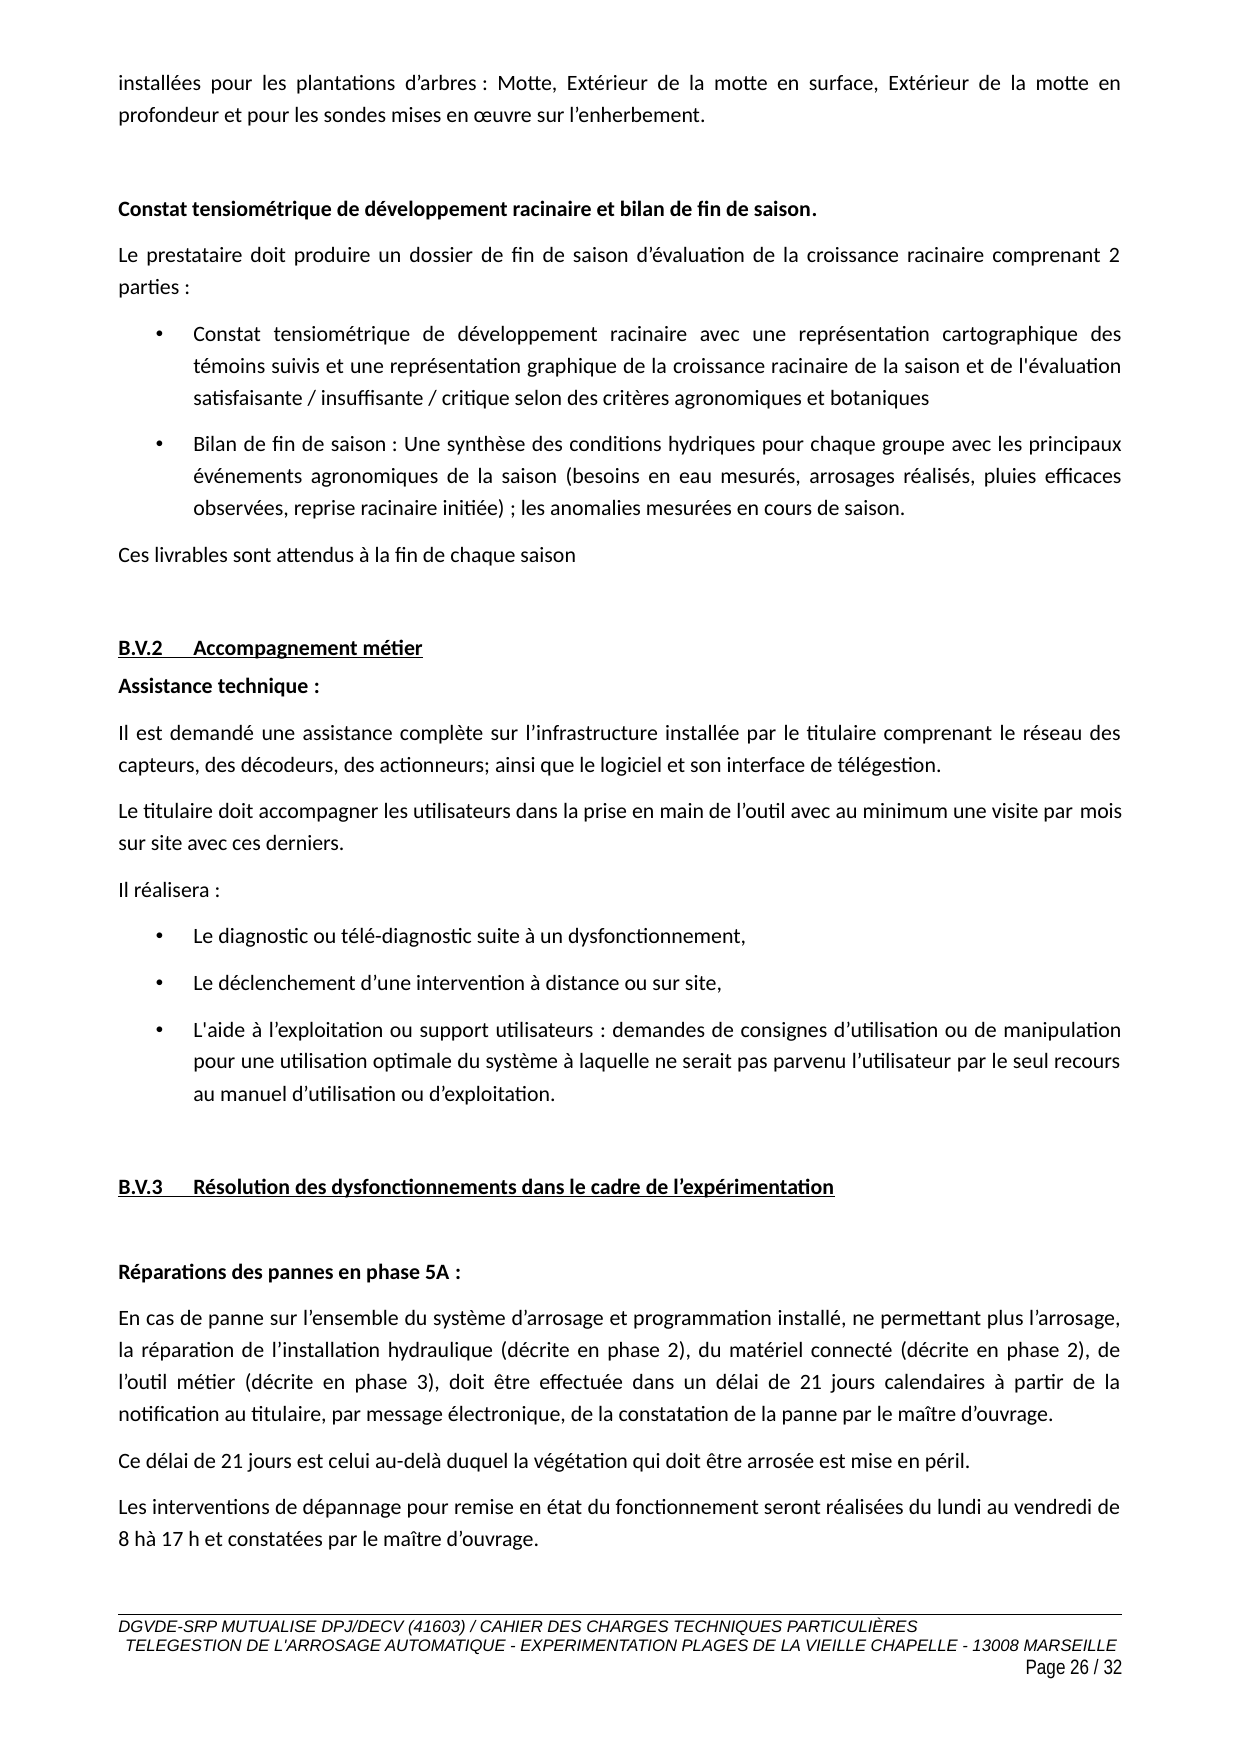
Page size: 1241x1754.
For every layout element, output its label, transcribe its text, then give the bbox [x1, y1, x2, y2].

text Il réalisera : [118, 876, 1122, 903]
text Les interventions de dépannage pour remise en état du fonctionnement seront réalisées du lundi au vendredi de 8 hà 17 h et constatées par le maître d’ouvrage. [118, 1493, 1122, 1552]
text Réparations des pannes en phase 5A : [118, 1258, 1122, 1284]
text Le prestataire doit produire un dossier de fin de saison d’évaluation de la croissance racinaire comprenant 2 parties : [118, 241, 1122, 300]
subtitle B.V.2 Accompagnement métier [118, 634, 1122, 661]
text Le titulaire doit accompagner les utilisateurs dans la prise en main de l’outil avec au minimum une visite par mois sur site avec ces derniers. [118, 797, 1122, 856]
list Constat tensiométrique de développement racinaire avec une représentation cartographique des témoins suivis et une représentation graphique de la croissance racinaire de la saison et de l'évaluation satisfaisante / insuffisante / critique selon des critères agronomiques et botaniques [156, 320, 1122, 410]
text Ce délai de 21 jours est celui au-delà duquel la végétation qui doit être arrosée est mise en péril. [118, 1447, 1122, 1473]
text Assistance technique : [118, 672, 1122, 699]
text Ces livrables sont attendus à la fin de chaque saison [118, 541, 1122, 567]
text En cas de panne sur l’ensemble du système d’arrosage et programmation installé, ne permettant plus l’arrosage, la réparation de l’installation hydraulique (décrite en phase 2), du matériel connecté (décrite en phase 2), de l’outil métier (décrite en phase 3), doit être effectuée dans un délai de 21 jours calendaires à partir de la notification au titulaire, par message électronique, de la constatation de la panne par le maître d’ouvrage. [118, 1304, 1122, 1427]
list Bilan de fin de saison : Une synthèse des conditions hydriques pour chaque groupe avec les principaux événements agronomiques de la saison (besoins en eau mesurés, arrosages réalisés, pluies efficaces observées, reprise racinaire initiée) ; les anomalies mesurées en cours de saison. [156, 430, 1122, 521]
list L'aide à l’exploitation ou support utilisateurs : demandes de consignes d’utilisation ou de manipulation pour une utilisation optimale du système à laquelle ne serait pas parvenu l’utilisateur par le seul recours au manuel d’utilisation ou d’exploitation. [156, 1016, 1122, 1106]
text Constat tensiométrique de développement racinaire et bilan de fin de saison. [118, 195, 1122, 221]
subtitle B.V.3 Résolution des dysfonctionnements dans le cadre de l’expérimentation [118, 1173, 1122, 1199]
list Le déclenchement d’une intervention à distance ou sur site, [156, 969, 1122, 996]
text installées pour les plantations d’arbres : Motte, Extérieur de la motte en surface, Extérieur de la motte en profondeur et pour les sondes mises en œuvre sur l’enherbement. [118, 69, 1122, 128]
text Il est demandé une assistance complète sur l’infrastructure installée par le titulaire comprenant le réseau des capteurs, des décodeurs, des actionneurs; ainsi que le logiciel et son interface de télégestion. [118, 719, 1122, 778]
list Le diagnostic ou télé-diagnostic suite à un dysfonctionnement, [156, 923, 1122, 949]
